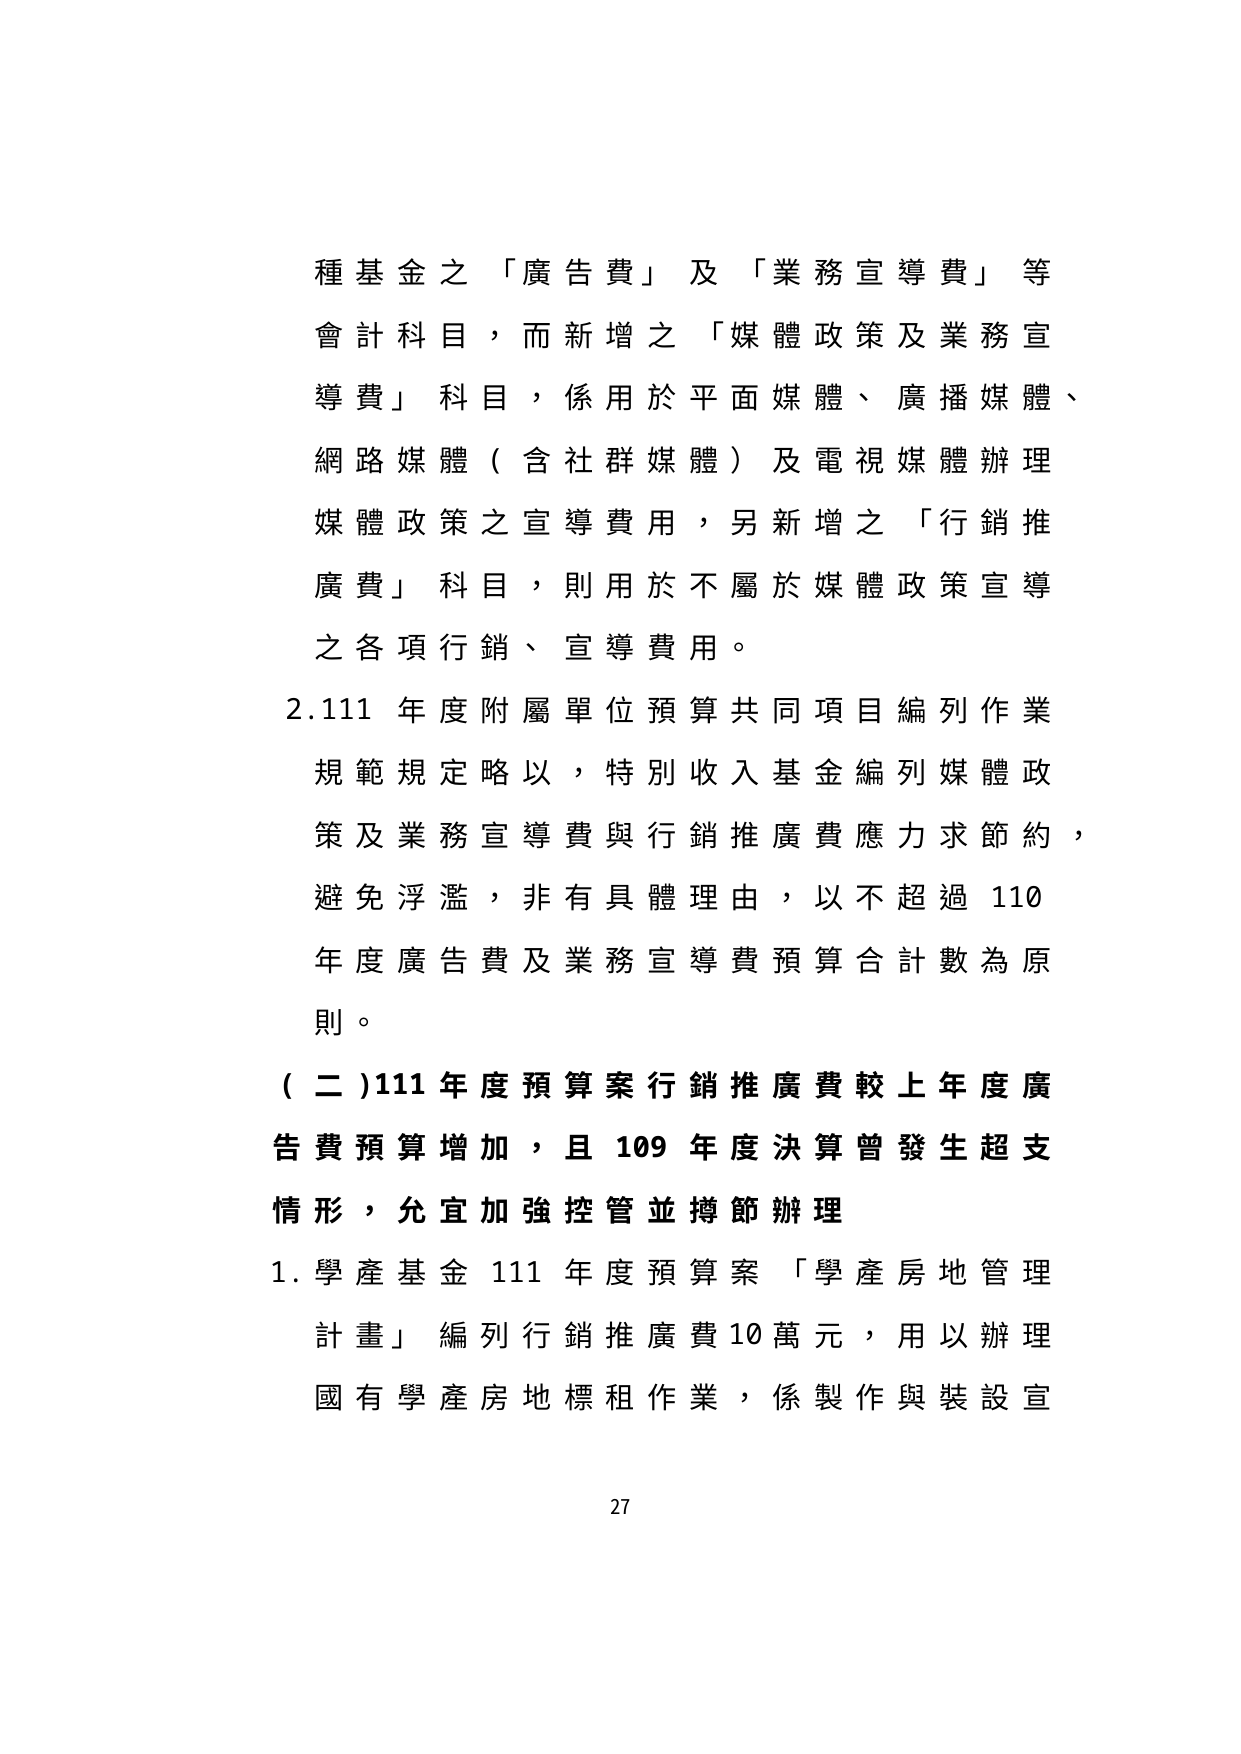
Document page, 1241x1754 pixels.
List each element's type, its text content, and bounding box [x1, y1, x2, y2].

text (二)111年度預算案行銷推廣費較上年度廣告費預算增加，且109年度決算曾發生超支情形，允宜加強控管並撙節辦理 [235, 1042, 1058, 1229]
text 2.111年度附屬單位預算共同項目編列作業規範規定略以，特別收入基金編列媒體政策及業務宣導費與行銷推廣費應力求節約，避免浮濫，非有具體理由，以不超過110年度廣告費及業務宣導費預算合計數為原則。 [261, 667, 1058, 1042]
text 1.學產基金111年度預算案「學產房地管理計畫」編列行銷推廣費10萬元，用以辦理國有學產房地標租作業，係製作與裝設宣 [261, 1229, 1058, 1417]
text 1.為符預算法第62條之1規定並強化揭露宣導經費相關資訊，行政院主計總處刪除特種基金之「廣告費」及「業務宣導費」等會計科目，而新增之「媒體政策及業務宣導費」科目，係用於平面媒體、廣播媒體、網路媒體(含社群媒體）及電視媒體辦理媒體政策之宣導費用，另新增之「行銷推廣費」科目，則用於不屬於媒體政策宣導之各項行銷、宣導費用。 [261, 229, 1058, 667]
